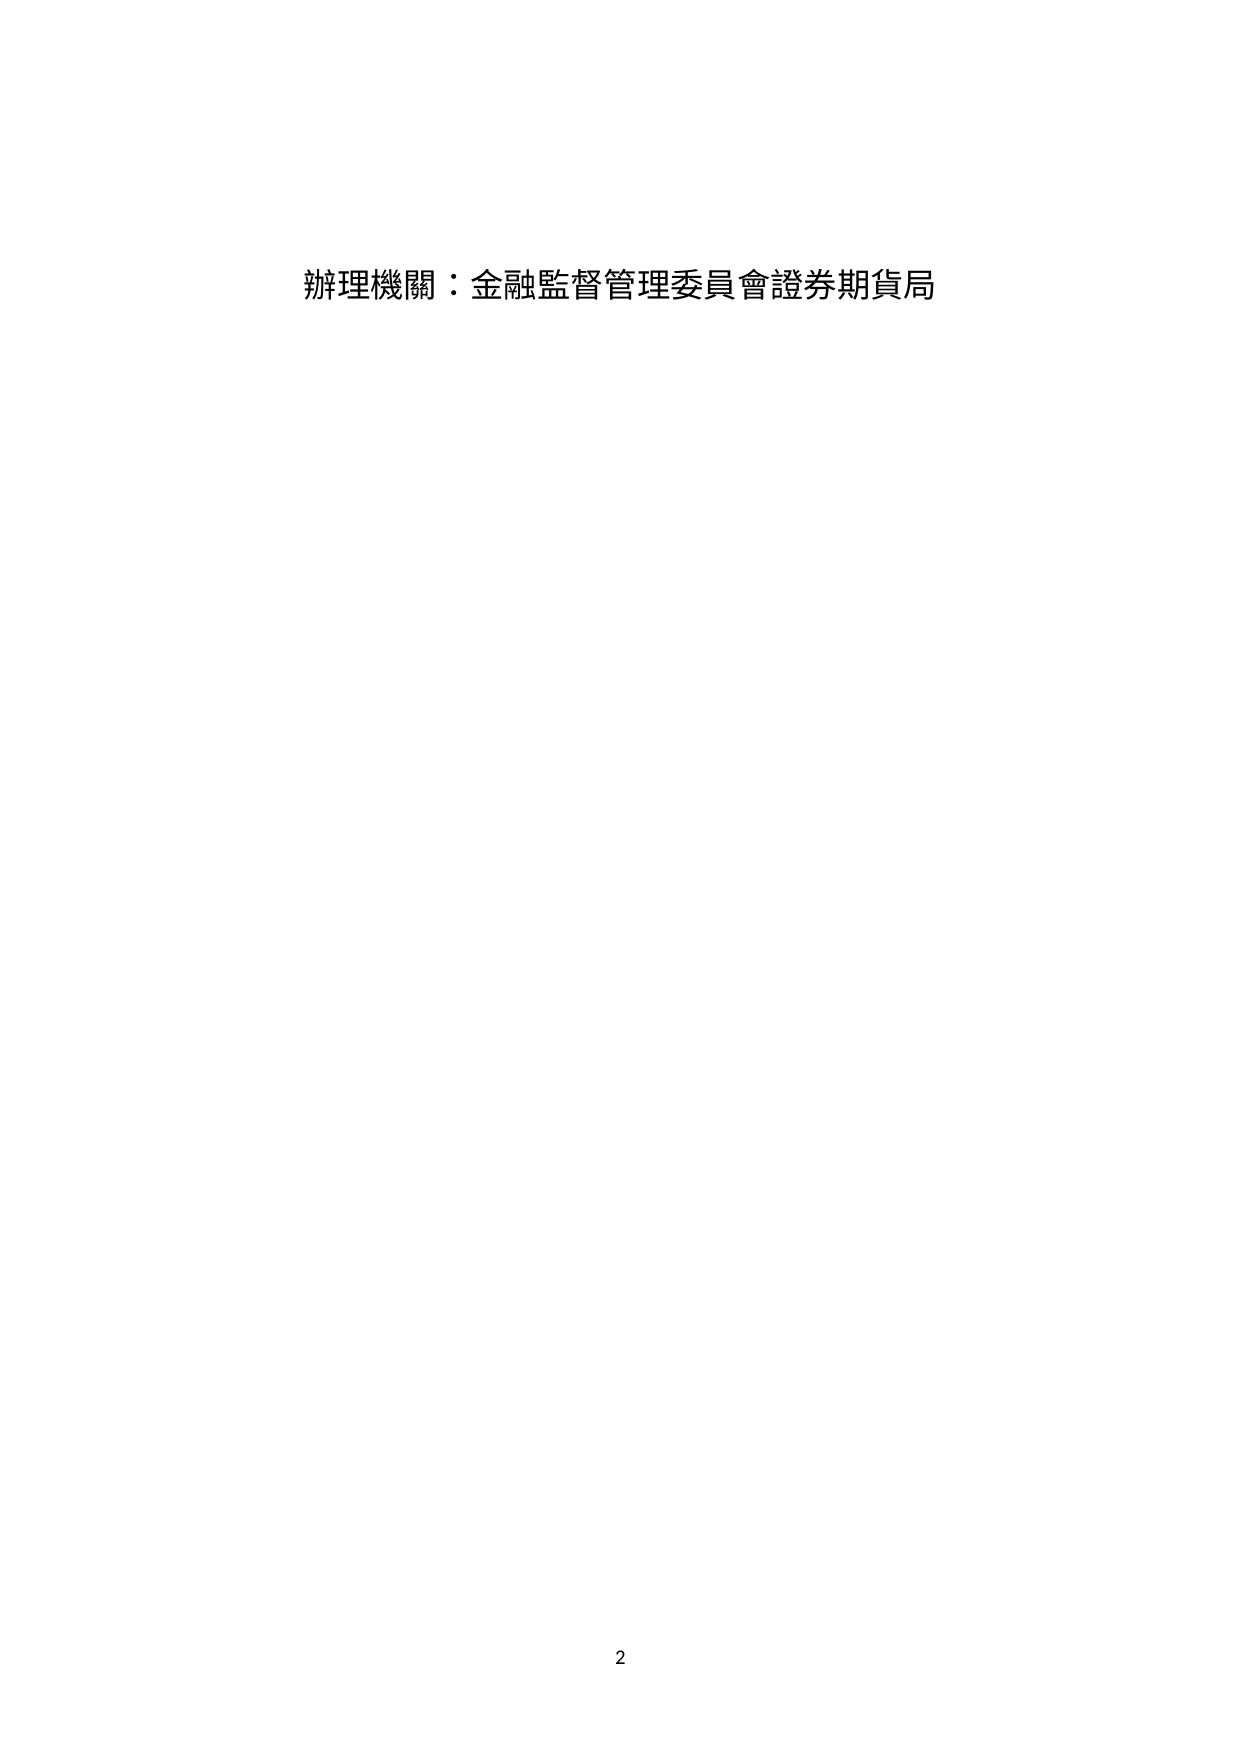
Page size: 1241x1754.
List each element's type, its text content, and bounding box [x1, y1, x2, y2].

text 辦理機關：金融監督管理委員會證券期貨局 [135, 239, 1105, 314]
